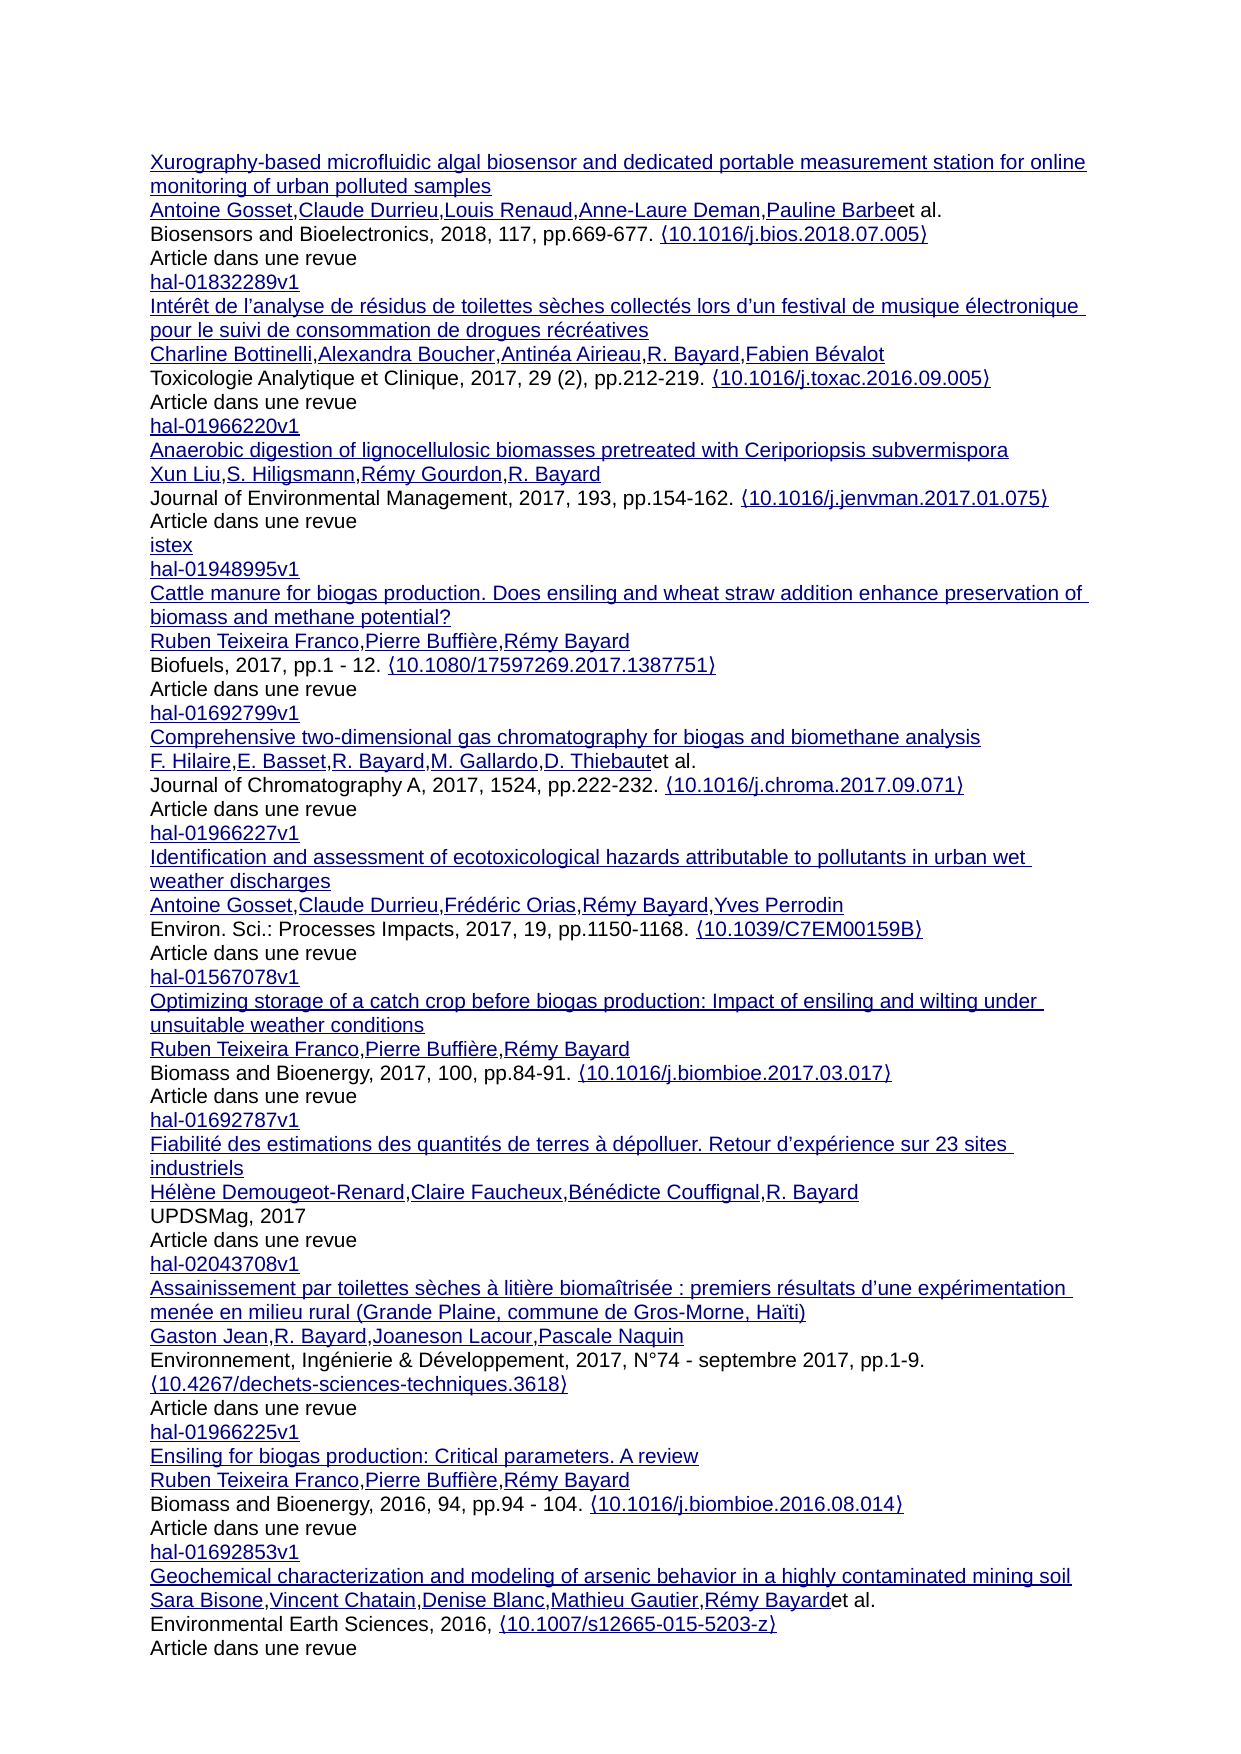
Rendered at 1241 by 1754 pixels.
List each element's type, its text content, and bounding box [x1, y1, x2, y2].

table_cell Xurography-based microfluidic algal biosensor and dedicated portable measurement station for online monitoring of urban polluted samples Antoine Gosset,Claude Durrieu,Louis Renaud,Anne-Laure Deman,Pauline Barbeet al. Biosensors and Bioelectronics, 2018, 117, pp.669-677. ⟨10.1016/j.bios.2018.07.005⟩ Article dans une revue hal-01832289v1 [150, 150, 1090, 294]
table_cell Optimizing storage of a catch crop before biogas production: Impact of ensiling and wilting under unsuitable weather conditions Ruben Teixeira Franco,Pierre Buffière,Rémy Bayard Biomass and Bioenergy, 2017, 100, pp.84-91. ⟨10.1016/j.biombioe.2017.03.017⟩ Article dans une revue hal-01692787v1 [150, 989, 1090, 1132]
table_cell Identification and assessment of ecotoxicological hazards attributable to pollutants in urban wet weather discharges Antoine Gosset,Claude Durrieu,Frédéric Orias,Rémy Bayard,Yves Perrodin Environ. Sci.: Processes Impacts, 2017, 19, pp.1150-1168. ⟨10.1039/C7EM00159B⟩ Article dans une revue hal-01567078v1 [150, 845, 1090, 988]
table_cell Fiabilité des estimations des quantités de terres à dépolluer. Retour d’expérience sur 23 sites industriels Hélène Demougeot-Renard,Claire Faucheux,Bénédicte Couffignal,R. Bayard UPDSMag, 2017 Article dans une revue hal-02043708v1 [150, 1132, 1090, 1276]
table_cell Cattle manure for biogas production. Does ensiling and wheat straw addition enhance preservation of biomass and methane potential? Ruben Teixeira Franco,Pierre Buffière,Rémy Bayard Biofuels, 2017, pp.1 - 12. ⟨10.1080/17597269.2017.1387751⟩ Article dans une revue hal-01692799v1 [150, 581, 1090, 725]
table_cell Anaerobic digestion of lignocellulosic biomasses pretreated with Ceriporiopsis subvermispora Xun Liu,S. Hiligsmann,Rémy Gourdon,R. Bayard Journal of Environmental Management, 2017, 193, pp.154-162. ⟨10.1016/j.jenvman.2017.01.075⟩ Article dans une revue istex hal-01948995v1 [150, 438, 1090, 581]
table_cell Assainissement par toilettes sèches à litière biomaîtrisée : premiers résultats d’une expérimentation menée en milieu rural (Grande Plaine, commune de Gros-Morne, Haïti) Gaston Jean,R. Bayard,Joaneson Lacour,Pascale Naquin Environnement, Ingénierie & Développement, 2017, N°74 - septembre 2017, pp.1-9. ⟨10.4267/dechets-sciences-techniques.3618⟩ Article dans une revue hal-01966225v1 [150, 1276, 1090, 1444]
table_cell Comprehensive two-dimensional gas chromatography for biogas and biomethane analysis F. Hilaire,E. Basset,R. Bayard,M. Gallardo,D. Thiebautet al. Journal of Chromatography A, 2017, 1524, pp.222-232. ⟨10.1016/j.chroma.2017.09.071⟩ Article dans une revue hal-01966227v1 [150, 725, 1090, 845]
table_cell Intérêt de l’analyse de résidus de toilettes sèches collectés lors d’un festival de musique électronique pour le suivi de consommation de drogues récréatives Charline Bottinelli,Alexandra Boucher,Antinéa Airieau,R. Bayard,Fabien Bévalot Toxicologie Analytique et Clinique, 2017, 29 (2), pp.212-219. ⟨10.1016/j.toxac.2016.09.005⟩ Article dans une revue hal-01966220v1 [150, 294, 1090, 437]
table_cell Geochemical characterization and modeling of arsenic behavior in a highly contaminated mining soil Sara Bisone,Vincent Chatain,Denise Blanc,Mathieu Gautier,Rémy Bayardet al. Environmental Earth Sciences, 2016, ⟨10.1007/s12665-015-5203-z⟩ Article dans une revue [150, 1564, 1090, 1659]
table_cell Ensiling for biogas production: Critical parameters. A review Ruben Teixeira Franco,Pierre Buffière,Rémy Bayard Biomass and Bioenergy, 2016, 94, pp.94 - 104. ⟨10.1016/j.biombioe.2016.08.014⟩ Article dans une revue hal-01692853v1 [150, 1444, 1090, 1563]
